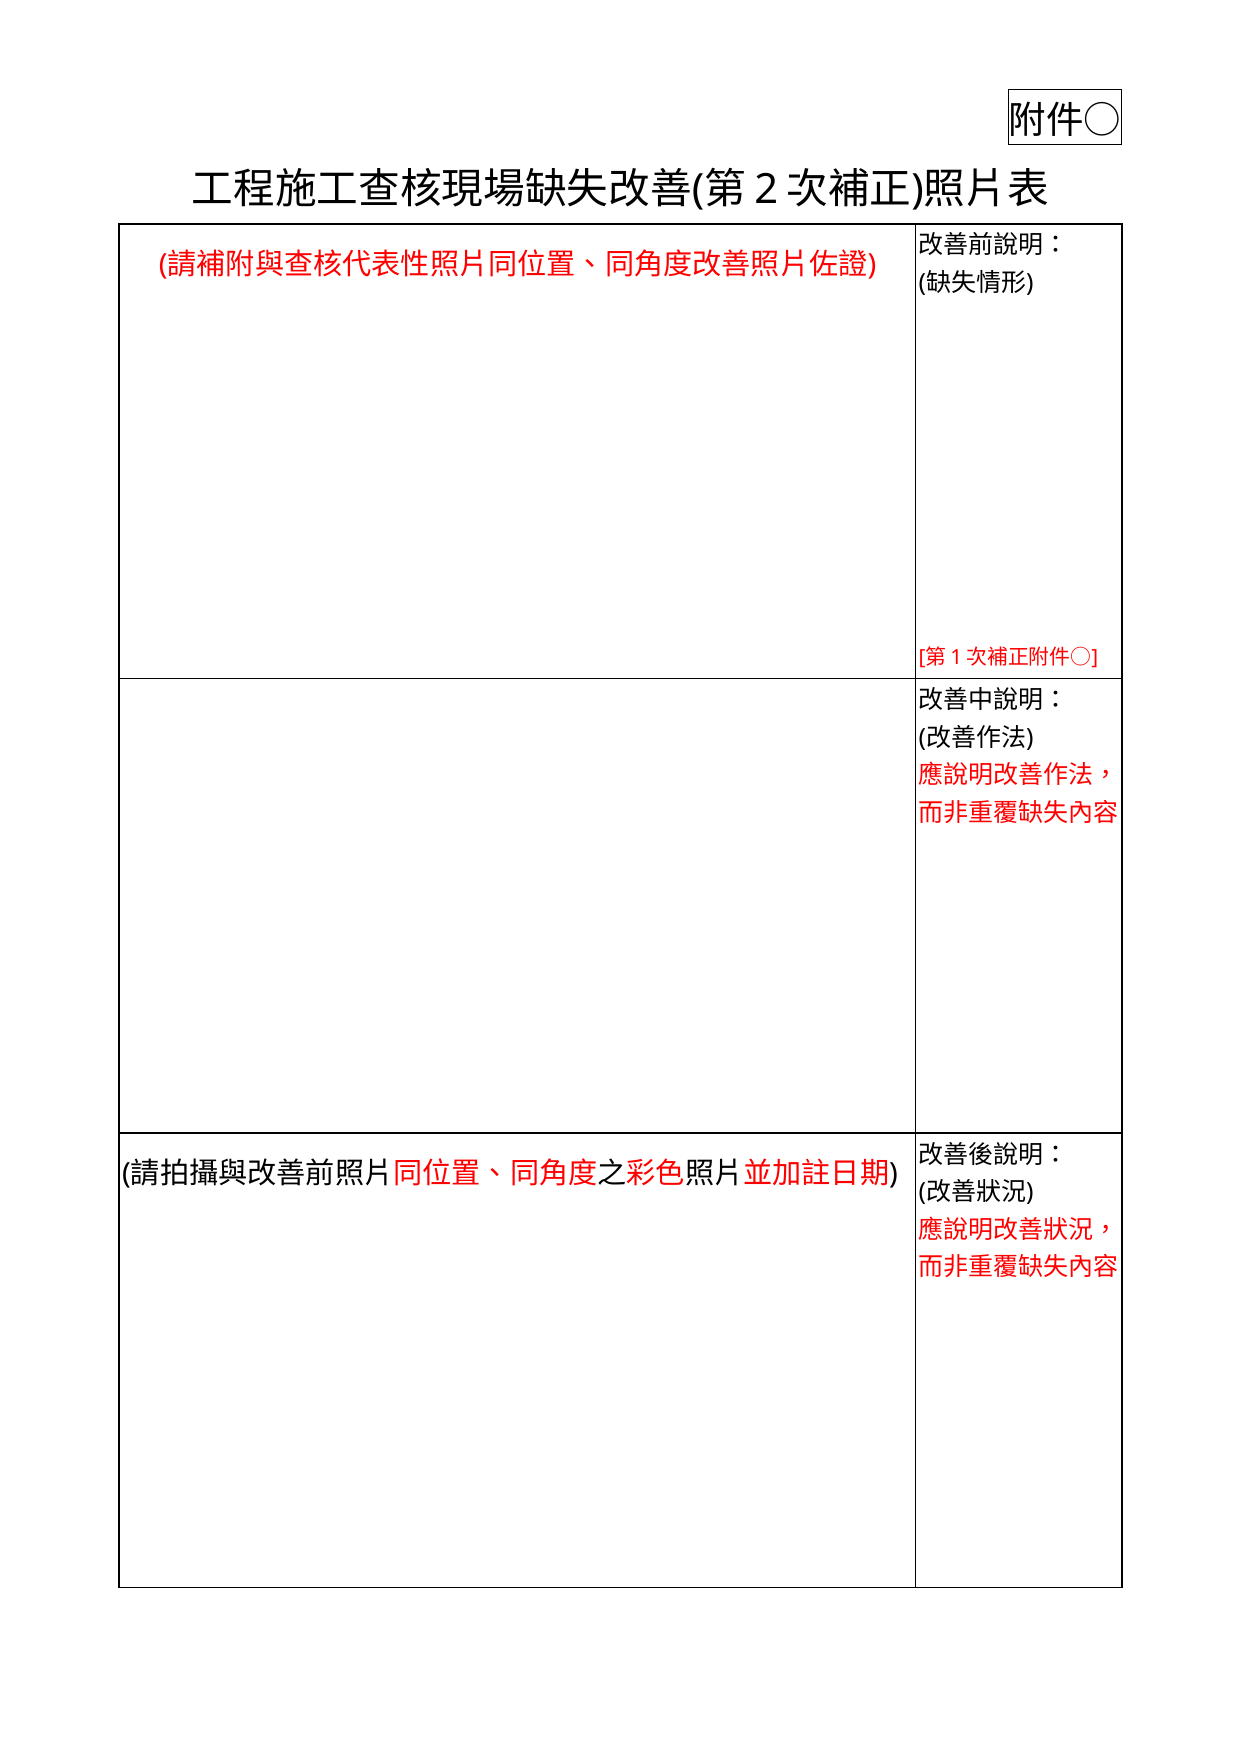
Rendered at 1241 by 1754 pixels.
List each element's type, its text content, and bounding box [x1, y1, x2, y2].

table_cell 改善中說明： (改善作法) 應說明改善作法，而非重覆缺失內容 [916, 679, 1121, 1132]
table_cell [120, 679, 915, 1132]
text 工程施工查核現場缺失改善(第2次補正)照片表 [118, 148, 1122, 223]
table_header (請補附與查核代表性照片同位置、同角度改善照片佐證) [120, 225, 915, 677]
table_header 改善前說明： (缺失情形) [第1次補正附件○] [916, 225, 1121, 677]
table_cell (請拍攝與改善前照片同位置、同角度之彩色照片並加註日期) [120, 1134, 915, 1587]
table_cell 改善後說明： (改善狀況) 應說明改善狀況，而非重覆缺失內容 [916, 1134, 1121, 1587]
